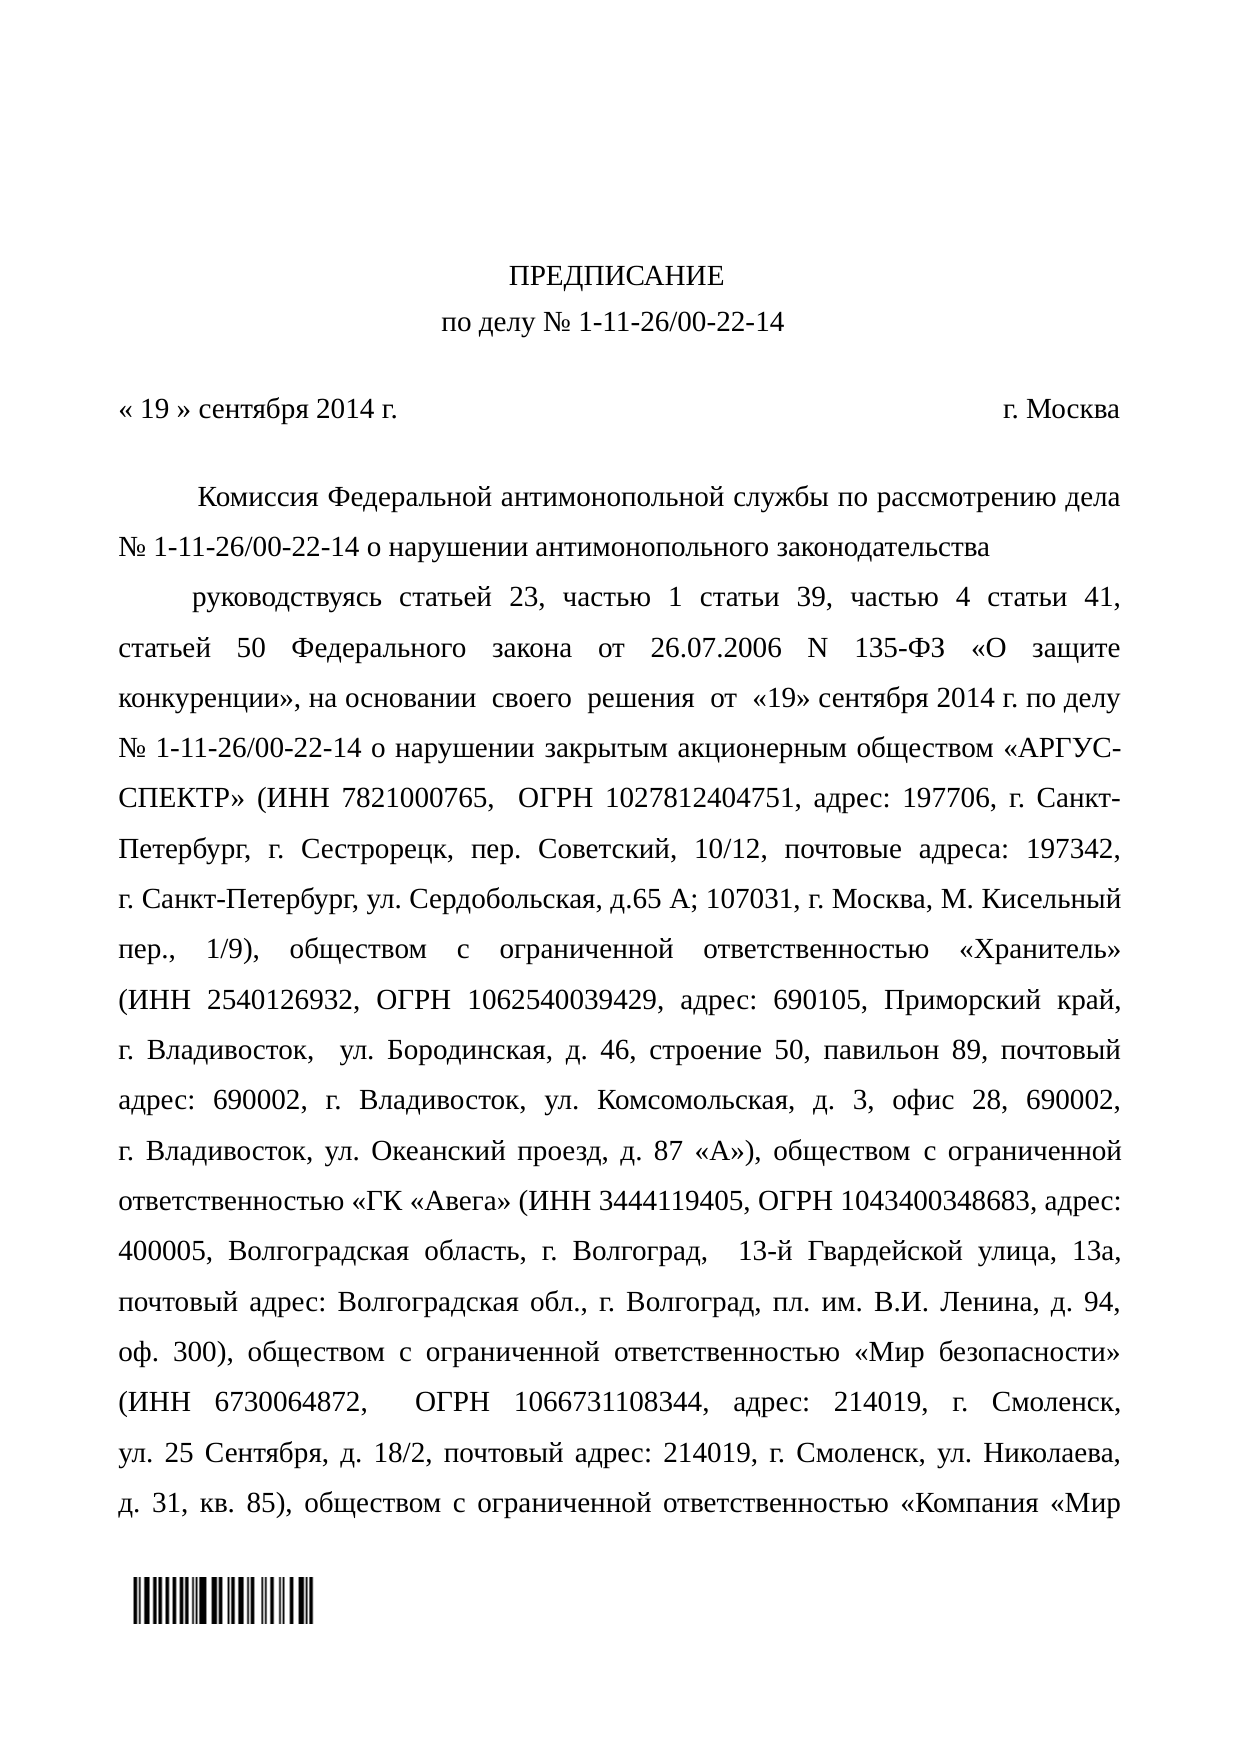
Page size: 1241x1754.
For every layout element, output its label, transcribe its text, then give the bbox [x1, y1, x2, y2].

text ПРЕДПИСАНИЕ [118, 258, 1122, 292]
text « 19 » сентября 2014 г. г. Москва [118, 391, 1122, 425]
text по делу № 1-11-26/00-22-14 [118, 304, 1122, 338]
text руководствуясь статьей 23, частью 1 статьи 39, частью 4 статьи 41, статьей 50 Федерального закона от 26.07.2006 N 135-ФЗ «О защите конкуренции», на основании своего решения от «19» сентября 2014 г. по делу № 1-11-26/00-22-14 о нарушении закрытым акционерным обществом «АРГУС-СПЕКТР» (ИНН 7821000765, ОГРН 1027812404751, адрес: 197706, г. Санкт-Петербург, г. Сестрорецк, пер. Советский, 10/12, почтовые адреса: 197342, г. Санкт-Петербург, ул. Сердобольская, д.65 А; 107031, г. Москва, М. Кисельный пер., 1/9), обществом с ограниченной ответственностью «Хранитель» (ИНН 2540126932, ОГРН 1062540039429, адрес: 690105, Приморский край, г. Владивосток, ул. Бородинская, д. 46, строение 50, павильон 89, почтовый адрес: 690002, г. Владивосток, ул. Комсомольская, д. 3, офис 28, 690002, г. Владивосток, ул. Океанский проезд, д. 87 «А»), обществом с ограниченной ответственностью «ГК «Авега» (ИНН 3444119405, ОГРН 1043400348683, адрес: 400005, Волгоградская область, г. Волгоград, 13-й Гвардейской улица, 13а, почтовый адрес: Волгоградская обл., г. Волгоград, пл. им. В.И. Ленина, д. 94, оф. 300), обществом с ограниченной ответственностью «Мир безопасности» (ИНН 6730064872, ОГРН 1066731108344, адрес: 214019, г. Смоленск, ул. 25 Сентября, д. 18/2, почтовый адрес: 214019, г. Смоленск, ул. Николаева, д. 31, кв. 85), обществом с ограниченной ответственностью «Компания «Мир [118, 579, 1122, 1518]
picture [118, 1577, 331, 1624]
text Комиссия Федеральной антимонопольной службы по рассмотрению дела № 1-11-26/00-22-14 о нарушении антимонопольного законодательства [118, 479, 1122, 563]
